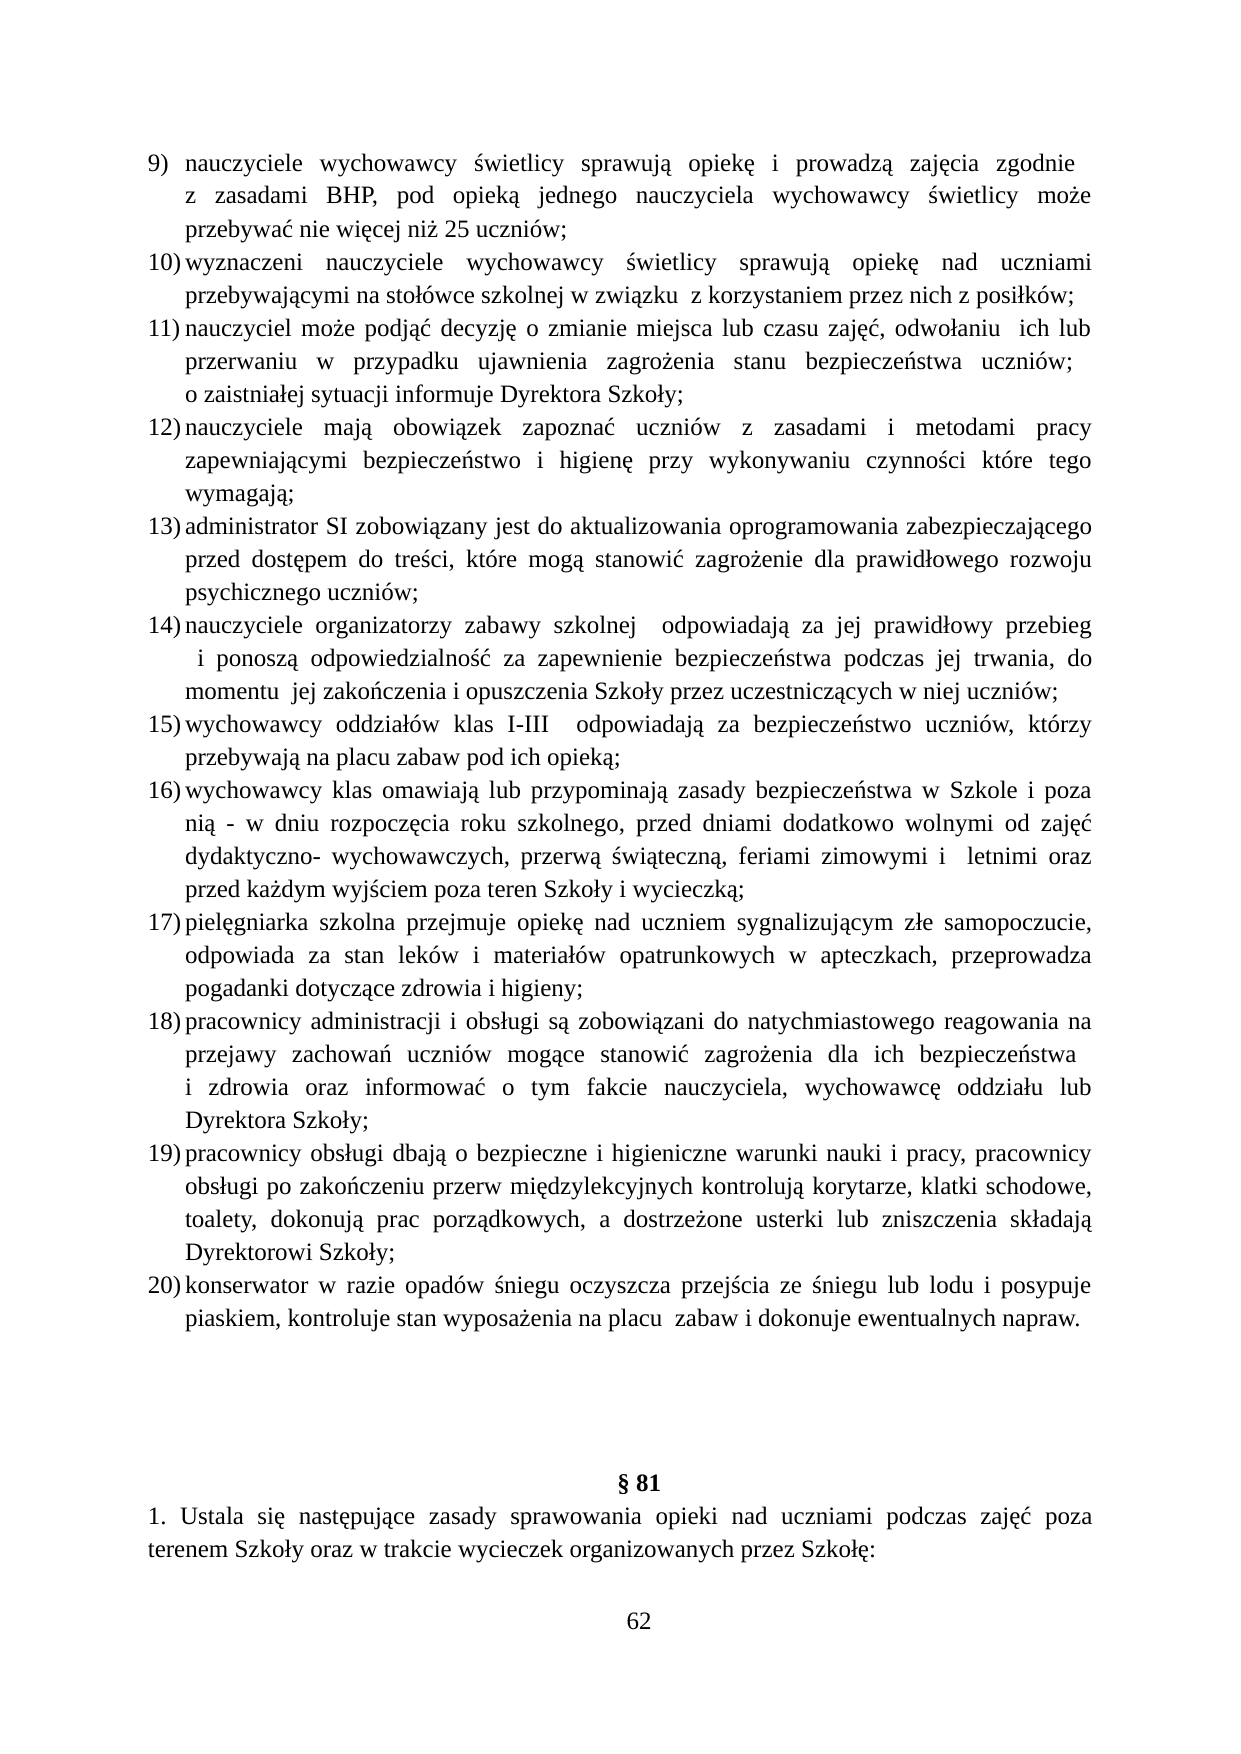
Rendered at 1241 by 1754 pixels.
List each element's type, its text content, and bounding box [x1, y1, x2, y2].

list nauczyciele mają obowiązek zapoznać uczniów z zasadami i metodami pracy zapewniającymi bezpieczeństwo i higienę przy wykonywaniu czynności które tego wymagają; [148, 412, 1093, 507]
list pielęgniarka szkolna przejmuje opiekę nad uczniem sygnalizującym złe samopoczucie, odpowiada za stan leków i materiałów opatrunkowych w apteczkach, przeprowadza pogadanki dotyczące zdrowia i higieny; [148, 907, 1093, 1002]
list wychowawcy klas omawiają lub przypominają zasady bezpieczeństwa w Szkole i poza nią - w dniu rozpoczęcia roku szkolnego, przed dniami dodatkowo wolnymi od zajęć dydaktyczno- wychowawczych, przerwą świąteczną, feriami zimowymi i letnimi oraz przed każdym wyjściem poza teren Szkoły i wycieczką; [148, 775, 1093, 903]
list wyznaczeni nauczyciele wychowawcy świetlicy sprawują opiekę nad uczniami przebywającymi na stołówce szkolnej w związku z korzystaniem przez nich z posiłków; [148, 247, 1093, 308]
list wychowawcy oddziałów klas I-III odpowiadają za bezpieczeństwo uczniów, którzy przebywają na placu zabaw pod ich opieką; [148, 709, 1093, 771]
list nauczyciele organizatorzy zabawy szkolnej odpowiadają za jej prawidłowy przebieg i ponoszą odpowiedzialność za zapewnienie bezpieczeństwa podczas jej trwania, do momentu jej zakończenia i opuszczenia Szkoły przez uczestniczących w niej uczniów; [148, 610, 1093, 705]
list nauczyciele wychowawcy świetlicy sprawują opiekę i prowadzą zajęcia zgodnie z zasadami BHP, pod opieką jednego nauczyciela wychowawcy świetlicy może przebywać nie więcej niż 25 uczniów; [148, 148, 1093, 242]
text § 81 [148, 1468, 1093, 1497]
list pracownicy administracji i obsługi są zobowiązani do natychmiastowego reagowania na przejawy zachowań uczniów mogące stanowić zagrożenia dla ich bezpieczeństwa i zdrowia oraz informować o tym fakcie nauczyciela, wychowawcę oddziału lub Dyrektora Szkoły; [148, 1006, 1093, 1134]
list pracownicy obsługi dbają o bezpieczne i higieniczne warunki nauki i pracy, pracownicy obsługi po zakończeniu przerw międzylekcyjnych kontrolują korytarze, klatki schodowe, toalety, dokonują prac porządkowych, a dostrzeżone usterki lub zniszczenia składają Dyrektorowi Szkoły; [148, 1138, 1093, 1266]
text 1. Ustala się następujące zasady sprawowania opieki nad uczniami podczas zajęć poza terenem Szkoły oraz w trakcie wycieczek organizowanych przez Szkołę: [148, 1501, 1093, 1563]
list nauczyciel może podjąć decyzję o zmianie miejsca lub czasu zajęć, odwołaniu ich lub przerwaniu w przypadku ujawnienia zagrożenia stanu bezpieczeństwa uczniów; o zaistniałej sytuacji informuje Dyrektora Szkoły; [148, 313, 1093, 407]
list konserwator w razie opadów śniegu oczyszcza przejścia ze śniegu lub lodu i posypuje piaskiem, kontroluje stan wyposażenia na placu zabaw i dokonuje ewentualnych napraw. [148, 1270, 1093, 1332]
list administrator SI zobowiązany jest do aktualizowania oprogramowania zabezpieczającego przed dostępem do treści, które mogą stanowić zagrożenie dla prawidłowego rozwoju psychicznego uczniów; [148, 511, 1093, 606]
